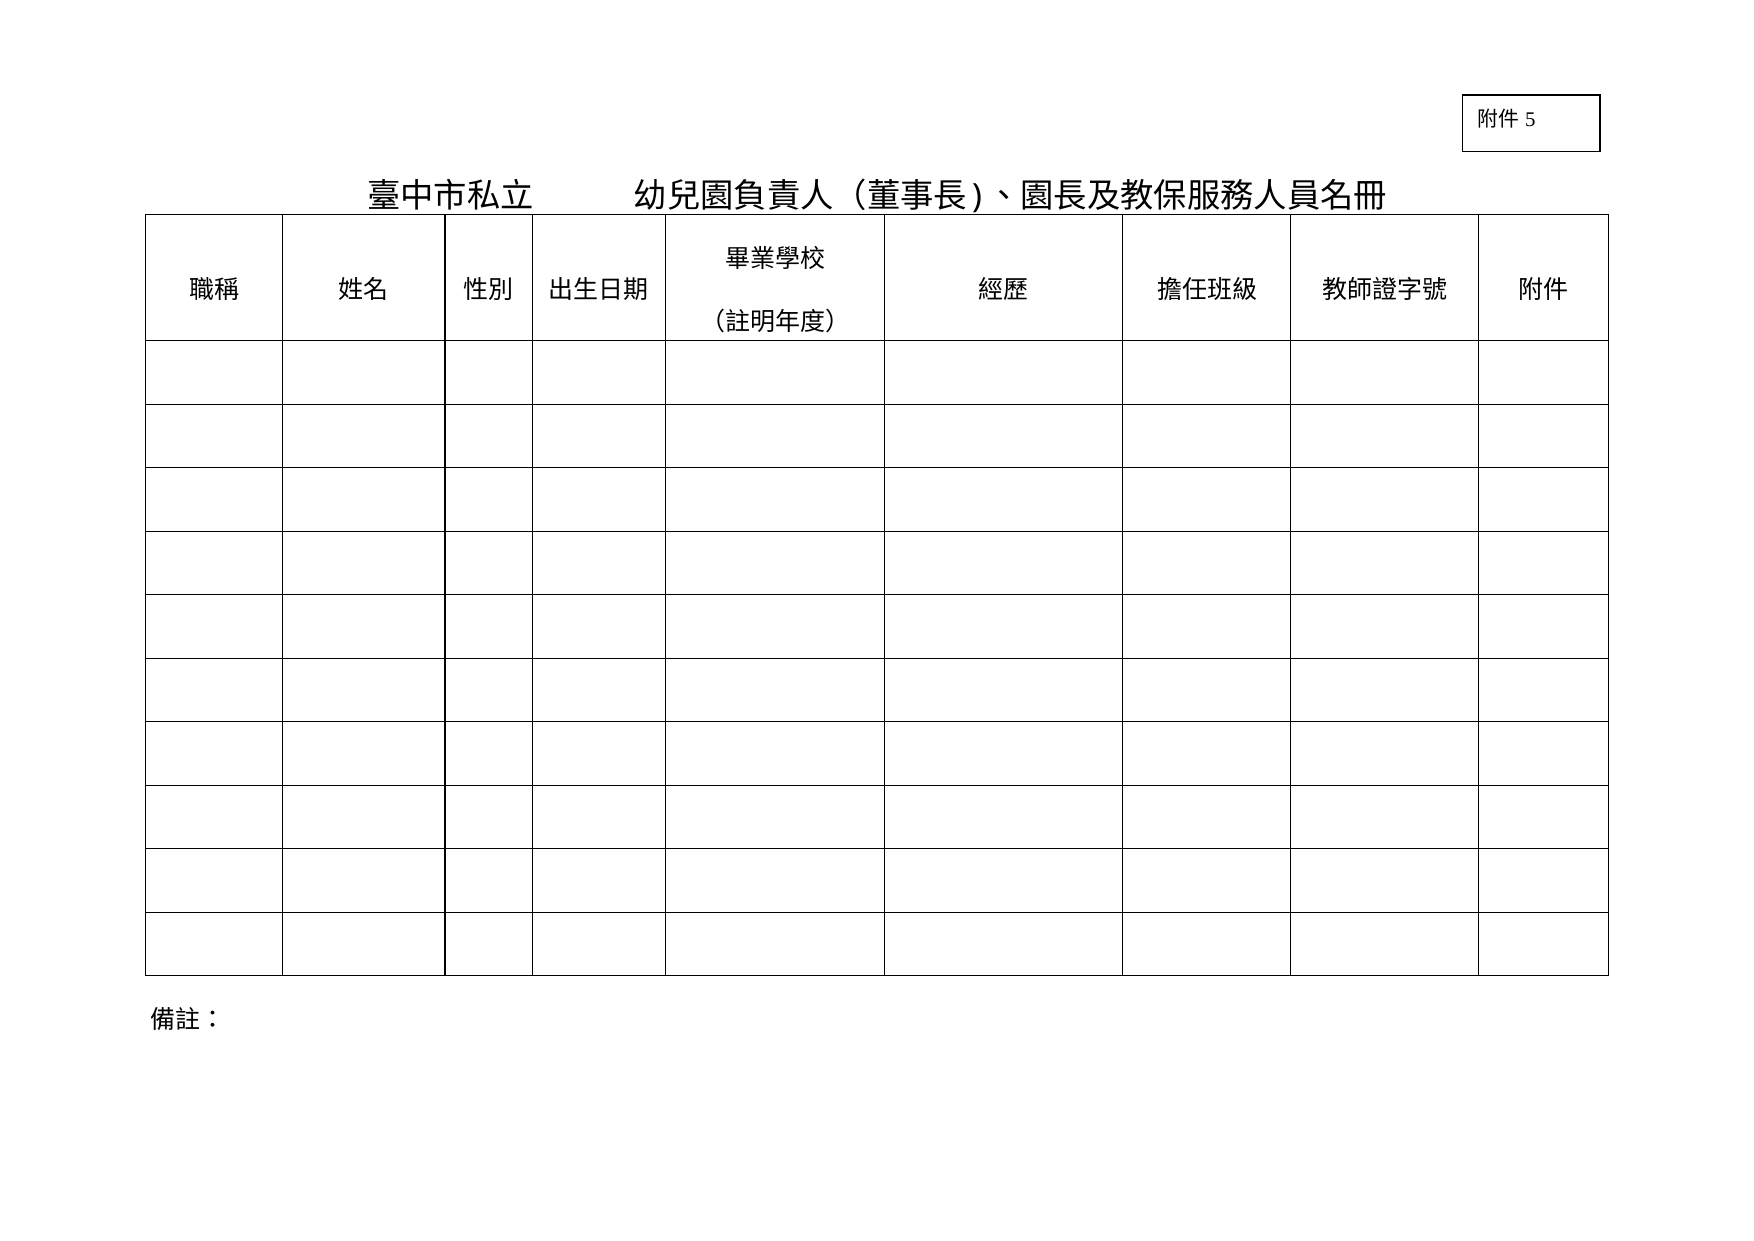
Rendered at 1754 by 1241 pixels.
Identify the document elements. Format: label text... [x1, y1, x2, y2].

table_cell [446, 913, 532, 975]
table_cell [146, 849, 282, 912]
table_cell [283, 849, 444, 912]
table_cell [283, 405, 444, 467]
table_cell [1291, 786, 1478, 848]
table_cell [146, 786, 282, 848]
table_cell [1123, 595, 1290, 658]
table_cell [1123, 532, 1290, 594]
table_cell [146, 405, 282, 467]
table_header 職稱 [146, 215, 282, 340]
table_cell [146, 595, 282, 658]
table_cell [1123, 786, 1290, 848]
table_cell [885, 405, 1122, 467]
table_cell [146, 532, 282, 594]
text 備註： [150, 976, 1604, 1039]
table_cell [666, 341, 884, 403]
table_cell [533, 786, 665, 848]
table_cell [666, 786, 884, 848]
table_header 經歷 [885, 215, 1122, 340]
table_cell [533, 468, 665, 531]
table_cell [1291, 405, 1478, 467]
table_cell [1291, 595, 1478, 658]
table_cell [283, 595, 444, 658]
table_cell [446, 532, 532, 594]
table_cell [533, 722, 665, 785]
table_cell [533, 341, 665, 403]
table_cell [146, 722, 282, 785]
table_cell [446, 341, 532, 403]
table_cell [283, 659, 444, 721]
table_cell [533, 405, 665, 467]
table_cell [446, 405, 532, 467]
table_cell [446, 659, 532, 721]
table_cell [666, 405, 884, 467]
text 臺中市私立 幼兒園負責人（董事長)、園長及教保服務人員名冊 [150, 151, 1604, 214]
table_cell [146, 468, 282, 531]
table_header 畢業學校 （註明年度） [666, 215, 884, 340]
table_cell [146, 659, 282, 721]
table_cell [283, 532, 444, 594]
table_cell [666, 722, 884, 785]
table_cell [146, 341, 282, 403]
table_cell [1479, 532, 1608, 594]
table_cell [1479, 722, 1608, 785]
table_cell [283, 913, 444, 975]
table_header 性別 [446, 215, 532, 340]
table_header 附件 [1479, 215, 1608, 340]
table_cell [1123, 405, 1290, 467]
table_cell [1479, 405, 1608, 467]
table_cell [885, 532, 1122, 594]
table_cell [885, 341, 1122, 403]
table_cell [1291, 849, 1478, 912]
table_cell [446, 849, 532, 912]
table_cell [446, 595, 532, 658]
table_cell [1479, 849, 1608, 912]
table_cell [283, 786, 444, 848]
table_cell [1123, 341, 1290, 403]
table_cell [666, 595, 884, 658]
table_cell [666, 468, 884, 531]
table_cell [283, 722, 444, 785]
table_cell [666, 849, 884, 912]
table_cell [146, 913, 282, 975]
table_cell [533, 913, 665, 975]
table_cell [446, 786, 532, 848]
table_cell [885, 786, 1122, 848]
table_cell [885, 595, 1122, 658]
table_cell [1291, 532, 1478, 594]
table_cell [1123, 849, 1290, 912]
table_cell [1479, 786, 1608, 848]
table_cell [885, 659, 1122, 721]
table_cell [666, 913, 884, 975]
table_cell [533, 659, 665, 721]
table_cell [1123, 722, 1290, 785]
table_cell [885, 722, 1122, 785]
table_cell [446, 468, 532, 531]
table_cell [533, 595, 665, 658]
table_cell [885, 913, 1122, 975]
table_cell [1479, 913, 1608, 975]
table_header 教師證字號 [1291, 215, 1478, 340]
table_cell [1291, 468, 1478, 531]
table_cell [1479, 595, 1608, 658]
table_header 姓名 [283, 215, 444, 340]
table_cell [666, 532, 884, 594]
table_header 出生日期 [533, 215, 665, 340]
table_cell [446, 722, 532, 785]
table_cell [1291, 913, 1478, 975]
table_cell [885, 468, 1122, 531]
table_cell [1291, 341, 1478, 403]
table_cell [1291, 722, 1478, 785]
table_cell [1291, 659, 1478, 721]
table_cell [666, 659, 884, 721]
table_cell [533, 849, 665, 912]
table_cell [1479, 341, 1608, 403]
table_cell [283, 341, 444, 403]
table_cell [533, 532, 665, 594]
table_cell [885, 849, 1122, 912]
table_cell [283, 468, 444, 531]
table_header 擔任班級 [1123, 215, 1290, 340]
table_cell [1123, 468, 1290, 531]
table_cell [1123, 913, 1290, 975]
table_cell [1123, 659, 1290, 721]
table_cell [1479, 659, 1608, 721]
table_cell [1479, 468, 1608, 531]
